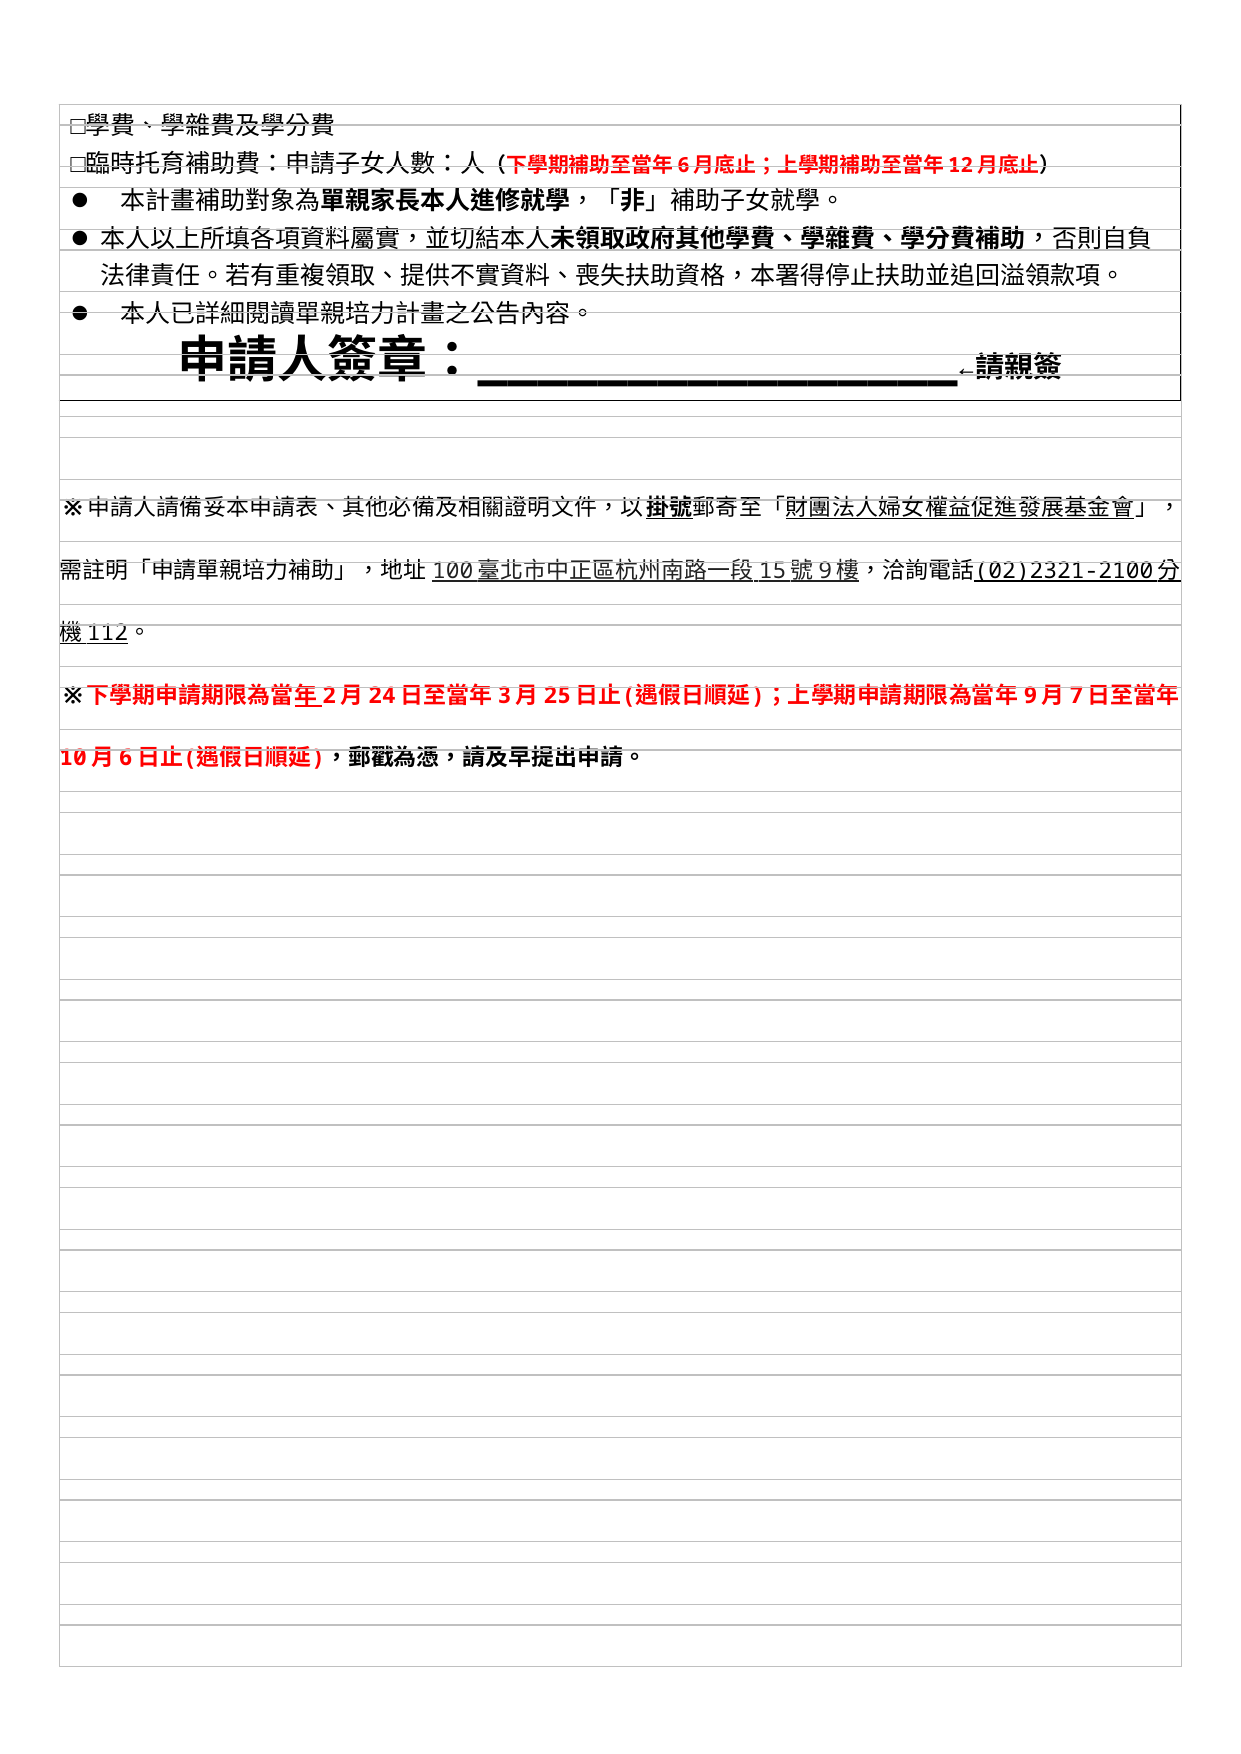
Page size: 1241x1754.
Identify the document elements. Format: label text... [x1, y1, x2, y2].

text 機112。 [60, 626, 1181, 651]
table_header □學費、學雜費及學分費 □臨時托育補助費：申請子女人數：人（下學期補助至當年6月底止；上學期補助至當年12月底止） 本計畫補助對象為單親家長本人進修就學，「非」補助子女就學。 本人以上所填各項資料屬實，並切結本人未領取政府其他學費、學雜費、學分費補助，否則自負法律責任。若有重複領取、提供不實資料、喪失扶助資格，本署得停止扶助並追回溢領款項。 本人已詳細閱讀單親培力計畫之公告內容。 申請人簽章：________________←請親簽 [60, 188, 1180, 229]
table_header □學費、學雜費及學分費 □臨時托育補助費：申請子女人數：人（下學期補助至當年6月底止；上學期補助至當年12月底止） 本計畫補助對象為單親家長本人進修就學，「非」補助子女就學。 本人以上所填各項資料屬實，並切結本人未領取政府其他學費、學雜費、學分費補助，否則自負法律責任。若有重複領取、提供不實資料、喪失扶助資格，本署得停止扶助並追回溢領款項。 本人已詳細閱讀單親培力計畫之公告內容。 申請人簽章：________________←請親簽 [60, 105, 1180, 124]
text [60, 605, 1181, 624]
text ※申請人請備妥本申請表、其他必備及相關證明文件，以掛號郵寄至「財團法人婦女權益促進發展基金會」， [60, 501, 1181, 541]
text [60, 480, 1181, 499]
table_header □學費、學雜費及學分費 □臨時托育補助費：申請子女人數：人（下學期補助至當年6月底止；上學期補助至當年12月底止） 本計畫補助對象為單親家長本人進修就學，「非」補助子女就學。 本人以上所填各項資料屬實，並切結本人未領取政府其他學費、學雜費、學分費補助，否則自負法律責任。若有重複領取、提供不實資料、喪失扶助資格，本署得停止扶助並追回溢領款項。 本人已詳細閱讀單親培力計畫之公告內容。 申請人簽章：________________←請親簽 [405, 355, 1011, 374]
table_header □學費、學雜費及學分費 □臨時托育補助費：申請子女人數：人（下學期補助至當年6月底止；上學期補助至當年12月底止） 本計畫補助對象為單親家長本人進修就學，「非」補助子女就學。 本人以上所填各項資料屬實，並切結本人未領取政府其他學費、學雜費、學分費補助，否則自負法律責任。若有重複領取、提供不實資料、喪失扶助資格，本署得停止扶助並追回溢領款項。 本人已詳細閱讀單親培力計畫之公告內容。 申請人簽章：________________←請親簽 [60, 376, 1180, 400]
text [60, 651, 1181, 666]
text [60, 730, 1181, 749]
table_header □學費、學雜費及學分費 □臨時托育補助費：申請子女人數：人（下學期補助至當年6月底止；上學期補助至當年12月底止） 本計畫補助對象為單親家長本人進修就學，「非」補助子女就學。 本人以上所填各項資料屬實，並切結本人未領取政府其他學費、學雜費、學分費補助，否則自負法律責任。若有重複領取、提供不實資料、喪失扶助資格，本署得停止扶助並追回溢領款項。 本人已詳細閱讀單親培力計畫之公告內容。 申請人簽章：________________←請親簽 [60, 292, 1180, 312]
table_header □學費、學雜費及學分費 □臨時托育補助費：申請子女人數：人（下學期補助至當年6月底止；上學期補助至當年12月底止） 本計畫補助對象為單親家長本人進修就學，「非」補助子女就學。 本人以上所填各項資料屬實，並切結本人未領取政府其他學費、學雜費、學分費補助，否則自負法律責任。若有重複領取、提供不實資料、喪失扶助資格，本署得停止扶助並追回溢領款項。 本人已詳細閱讀單親培力計畫之公告內容。 申請人簽章：________________←請親簽 [60, 251, 1180, 291]
table_header □學費、學雜費及學分費 □臨時托育補助費：申請子女人數：人（下學期補助至當年6月底止；上學期補助至當年12月底止） 本計畫補助對象為單親家長本人進修就學，「非」補助子女就學。 本人以上所填各項資料屬實，並切結本人未領取政府其他學費、學雜費、學分費補助，否則自負法律責任。若有重複領取、提供不實資料、喪失扶助資格，本署得停止扶助並追回溢領款項。 本人已詳細閱讀單親培力計畫之公告內容。 申請人簽章：________________←請親簽 [60, 126, 1180, 166]
text [60, 464, 1181, 479]
text ※下學期申請期限為當年2月24日至當年3月25日止(遇假日順延)；上學期申請期限為當年9月7日至當年 [60, 688, 1181, 729]
text 10月6日止(遇假日順延)，郵戳為憑，請及早提出申請。 [60, 751, 1181, 776]
table_header □學費、學雜費及學分費 □臨時托育補助費：申請子女人數：人（下學期補助至當年6月底止；上學期補助至當年12月底止） 本計畫補助對象為單親家長本人進修就學，「非」補助子女就學。 本人以上所填各項資料屬實，並切結本人未領取政府其他學費、學雜費、學分費補助，否則自負法律責任。若有重複領取、提供不實資料、喪失扶助資格，本署得停止扶助並追回溢領款項。 本人已詳細閱讀單親培力計畫之公告內容。 申請人簽章：________________←請親簽 [60, 313, 1180, 354]
text 需註明「申請單親培力補助」，地址100臺北市中正區杭州南路一段15號9樓，洽詢電話(02)2321-2100分 [60, 563, 1181, 604]
table_header □學費、學雜費及學分費 □臨時托育補助費：申請子女人數：人（下學期補助至當年6月底止；上學期補助至當年12月底止） 本計畫補助對象為單親家長本人進修就學，「非」補助子女就學。 本人以上所填各項資料屬實，並切結本人未領取政府其他學費、學雜費、學分費補助，否則自負法律責任。若有重複領取、提供不實資料、喪失扶助資格，本署得停止扶助並追回溢領款項。 本人已詳細閱讀單親培力計畫之公告內容。 申請人簽章：________________←請親簽 [60, 167, 1180, 187]
text [60, 667, 1181, 687]
text [60, 542, 1181, 562]
